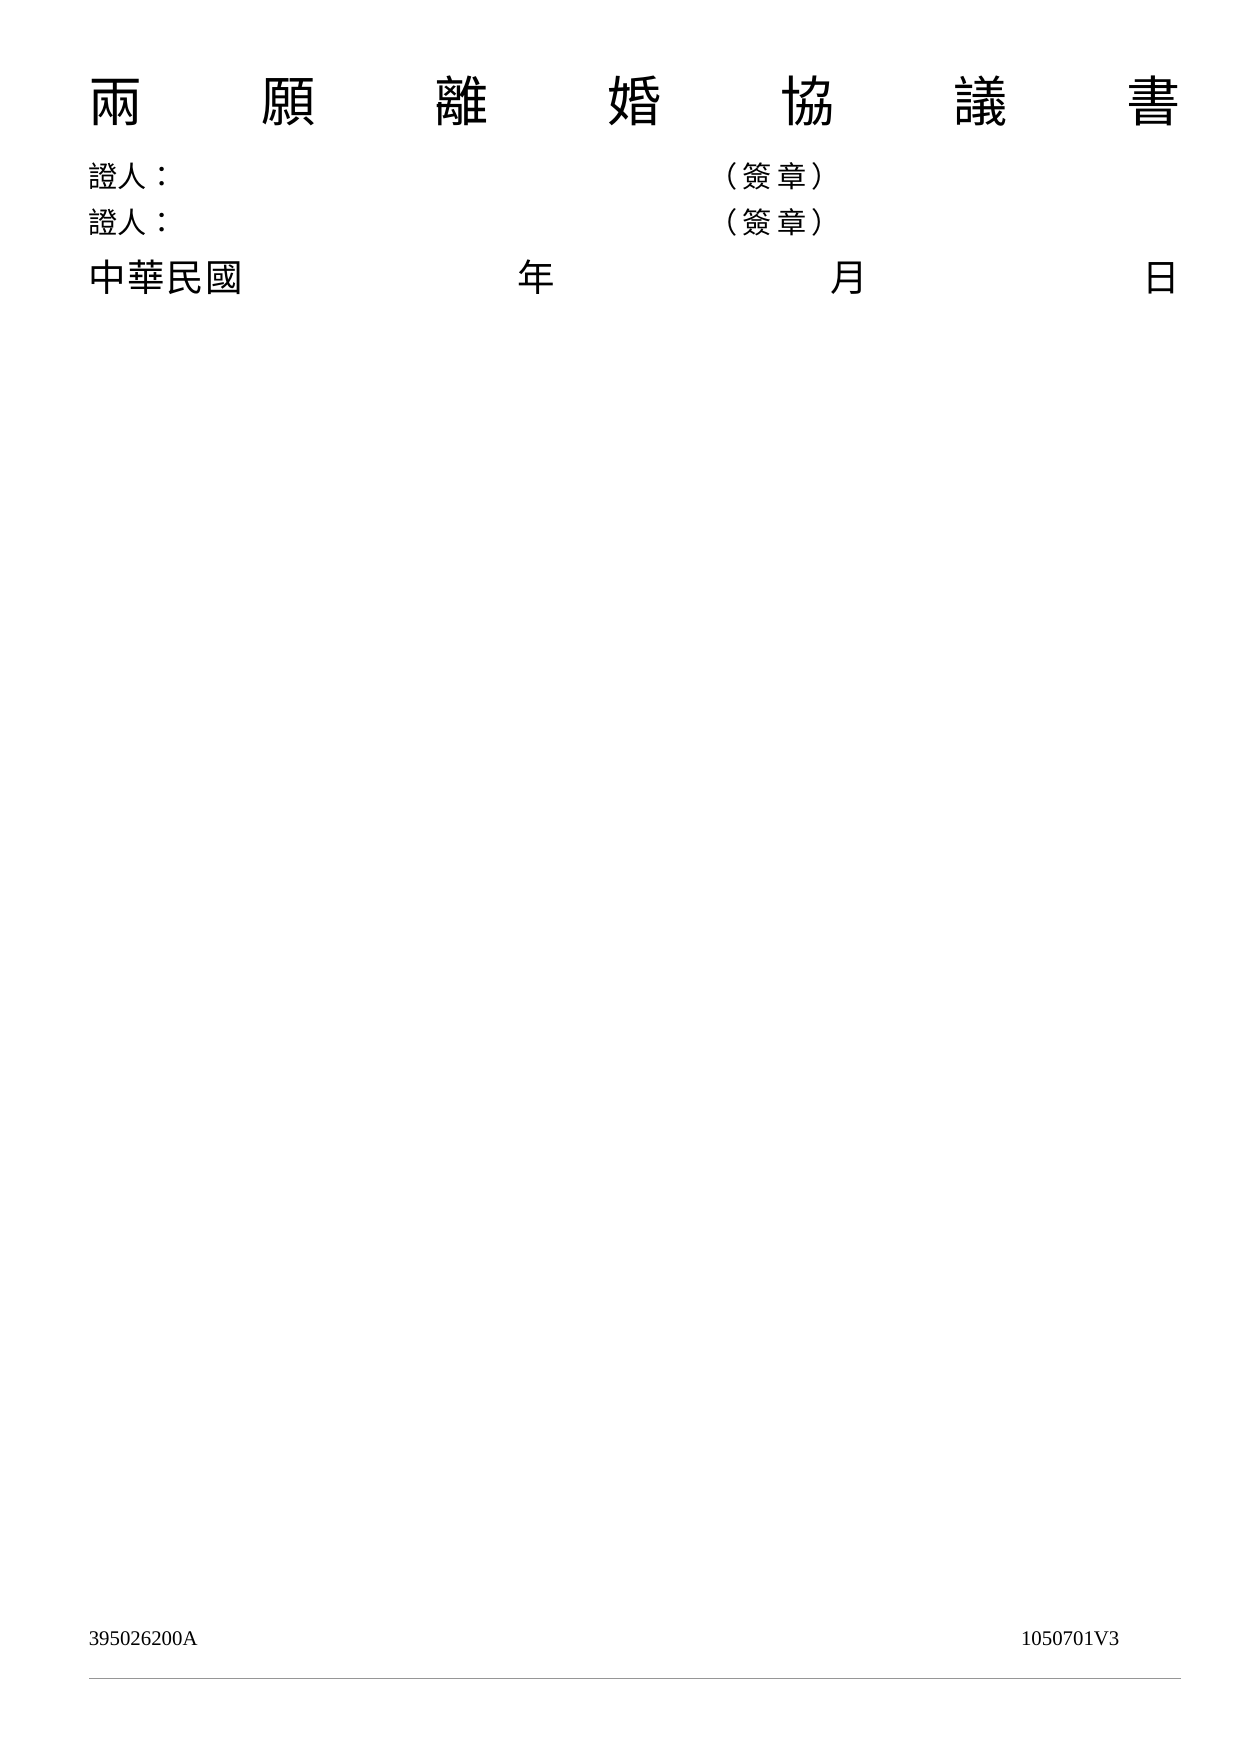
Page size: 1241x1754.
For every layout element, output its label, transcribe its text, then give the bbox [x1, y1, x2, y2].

text 證人： （簽章） [88, 197, 1181, 243]
text 中華民國 年 月 日 [88, 243, 1181, 308]
text 證人： （簽章） [88, 151, 1181, 197]
